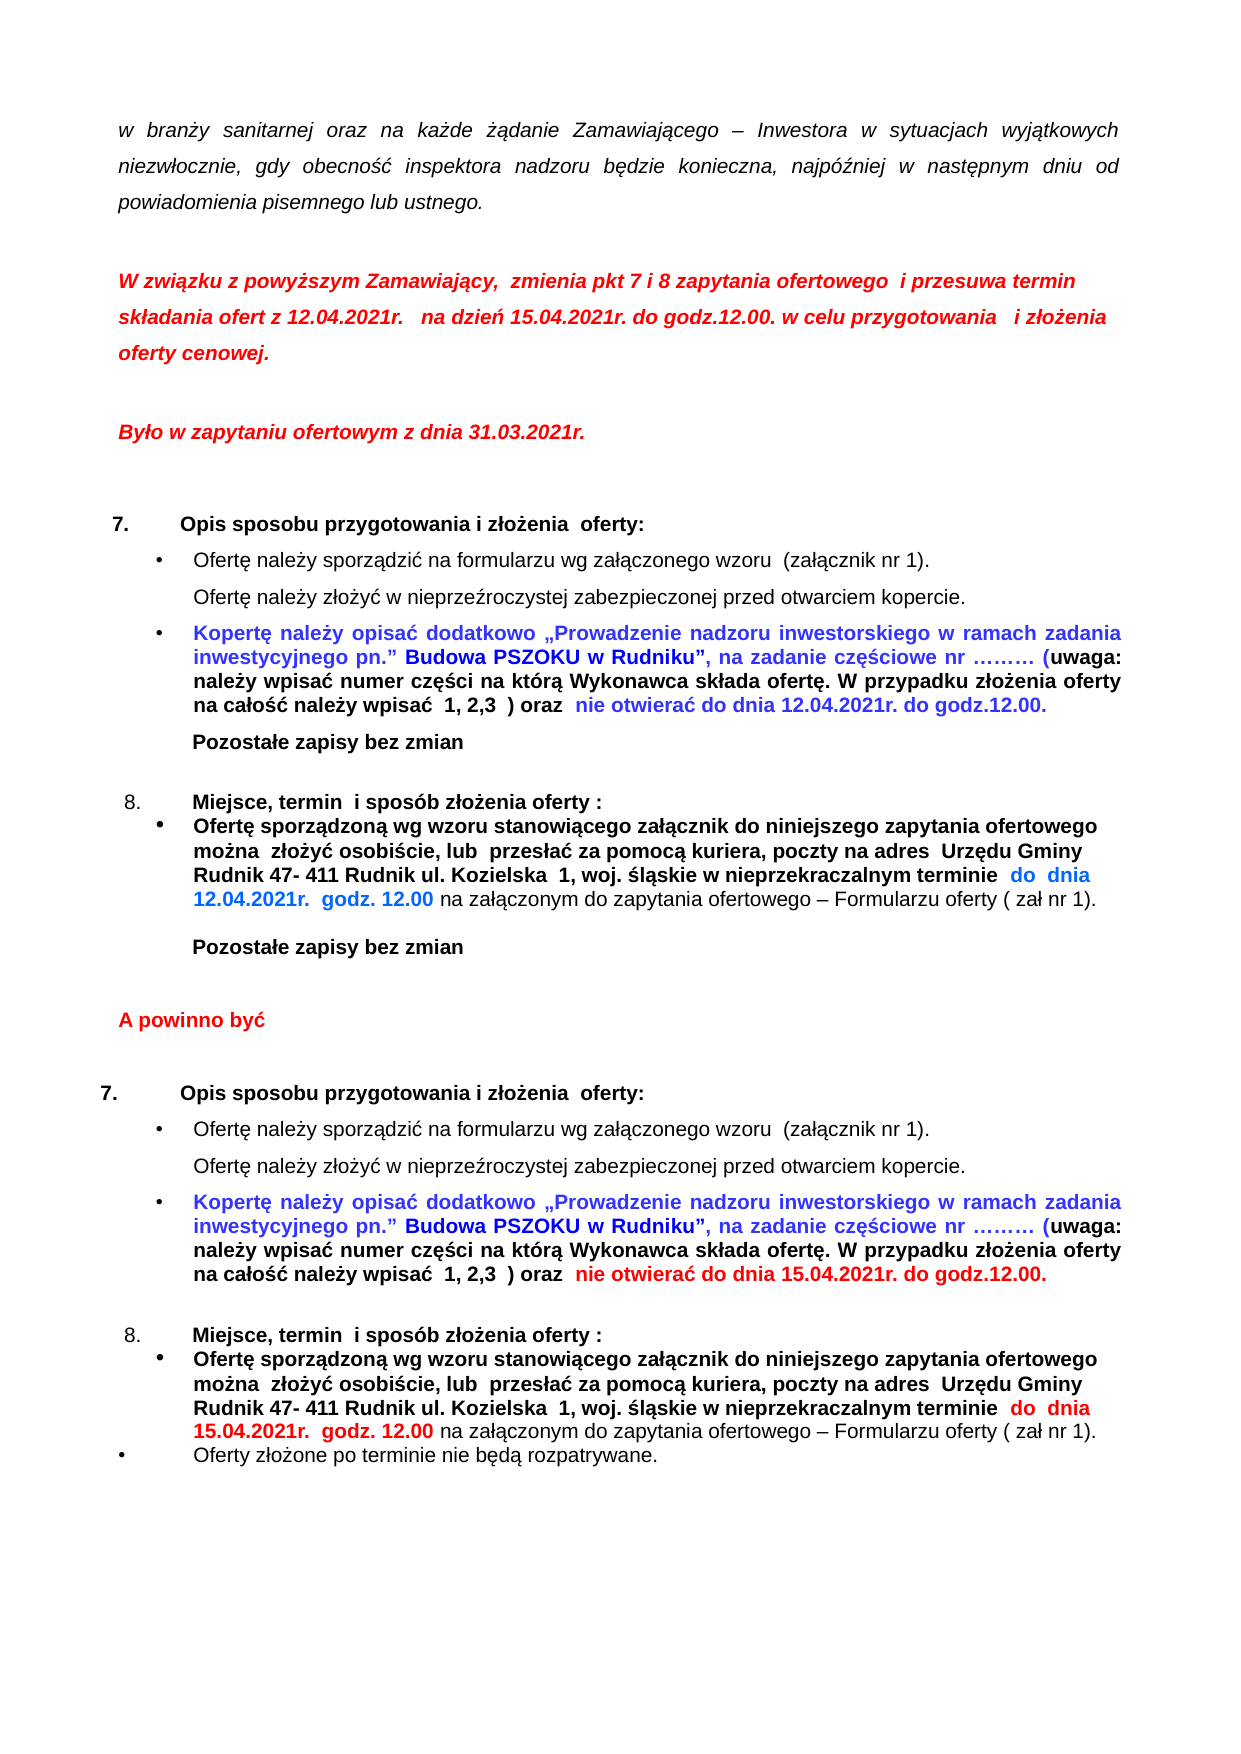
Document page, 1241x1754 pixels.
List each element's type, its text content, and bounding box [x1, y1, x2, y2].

list Oferty złożone po terminie nie będą rozpatrywane. [118, 1443, 1122, 1467]
text W związku z powyższym Zamawiający, zmienia pkt 7 i 8 zapytania ofertowego i przesuwa termin składania ofert z 12.04.2021r. na dzień 15.04.2021r. do godz.12.00. w celu przygotowania i złożenia oferty cenowej. [118, 269, 1122, 365]
list Ofertę należy złożyć w nieprzeźroczystej zabezpieczonej przed otwarciem kopercie. [156, 1153, 1122, 1177]
text Pozostałe zapisy bez zmian [118, 729, 1122, 753]
list Kopertę należy opisać dodatkowo „Prowadzenie nadzoru inwestorskiego w ramach zadania inwestycyjnego pn.” Budowa PSZOKU w Rudniku”, na zadanie częściowe nr ……… (uwaga: należy wpisać numer części na którą Wykonawca składa ofertę. W przypadku złożenia oferty na całość należy wpisać 1, 2,3 ) oraz nie otwierać do dnia 12.04.2021r. do godz.12.00. [156, 621, 1122, 717]
list Ofertę należy sporządzić na formularzu wg załączonego wzoru (załącznik nr 1). [156, 1117, 1122, 1141]
text 8. Miejsce, termin i sposób złożenia oferty : [118, 1322, 1122, 1346]
text A powinno być [118, 1008, 1122, 1032]
text 8. Miejsce, termin i sposób złożenia oferty : [118, 790, 1122, 814]
list Ofertę należy złożyć w nieprzeźroczystej zabezpieczonej przed otwarciem kopercie. [156, 584, 1122, 608]
list Ofertę sporządzoną wg wzoru stanowiącego załącznik do niniejszego zapytania ofertowego można złożyć osobiście, lub przesłać za pomocą kuriera, poczty na adres Urzędu Gminy Rudnik 47- 411 Rudnik ul. Kozielska 1, woj. śląskie w nieprzekraczalnym terminie do dnia 12.04.2021r. godz. 12.00 na załączonym do zapytania ofertowego – Formularzu oferty ( zał nr 1). [156, 814, 1122, 911]
list 7. Opis sposobu przygotowania i złożenia oferty: [53, 512, 1122, 536]
list Ofertę należy sporządzić na formularzu wg załączonego wzoru (załącznik nr 1). [156, 548, 1122, 572]
text Było w zapytaniu ofertowym z dnia 31.03.2021r. [118, 420, 1122, 444]
text w branży sanitarnej oraz na każde żądanie Zamawiającego – Inwestora w sytuacjach wyjątkowych niezwłocznie, gdy obecność inspektora nadzoru będzie konieczna, najpóźniej w następnym dniu od powiadomienia pisemnego lub ustnego. [118, 118, 1122, 214]
list 7. Opis sposobu przygotowania i złożenia oferty: [53, 1081, 1122, 1104]
text Pozostałe zapisy bez zmian [118, 935, 1122, 959]
list Ofertę sporządzoną wg wzoru stanowiącego załącznik do niniejszego zapytania ofertowego można złożyć osobiście, lub przesłać za pomocą kuriera, poczty na adres Urzędu Gminy Rudnik 47- 411 Rudnik ul. Kozielska 1, woj. śląskie w nieprzekraczalnym terminie do dnia 15.04.2021r. godz. 12.00 na załączonym do zapytania ofertowego – Formularzu oferty ( zał nr 1). [156, 1346, 1122, 1443]
list Kopertę należy opisać dodatkowo „Prowadzenie nadzoru inwestorskiego w ramach zadania inwestycyjnego pn.” Budowa PSZOKU w Rudniku”, na zadanie częściowe nr ……… (uwaga: należy wpisać numer części na którą Wykonawca składa ofertę. W przypadku złożenia oferty na całość należy wpisać 1, 2,3 ) oraz nie otwierać do dnia 15.04.2021r. do godz.12.00. [156, 1190, 1122, 1286]
